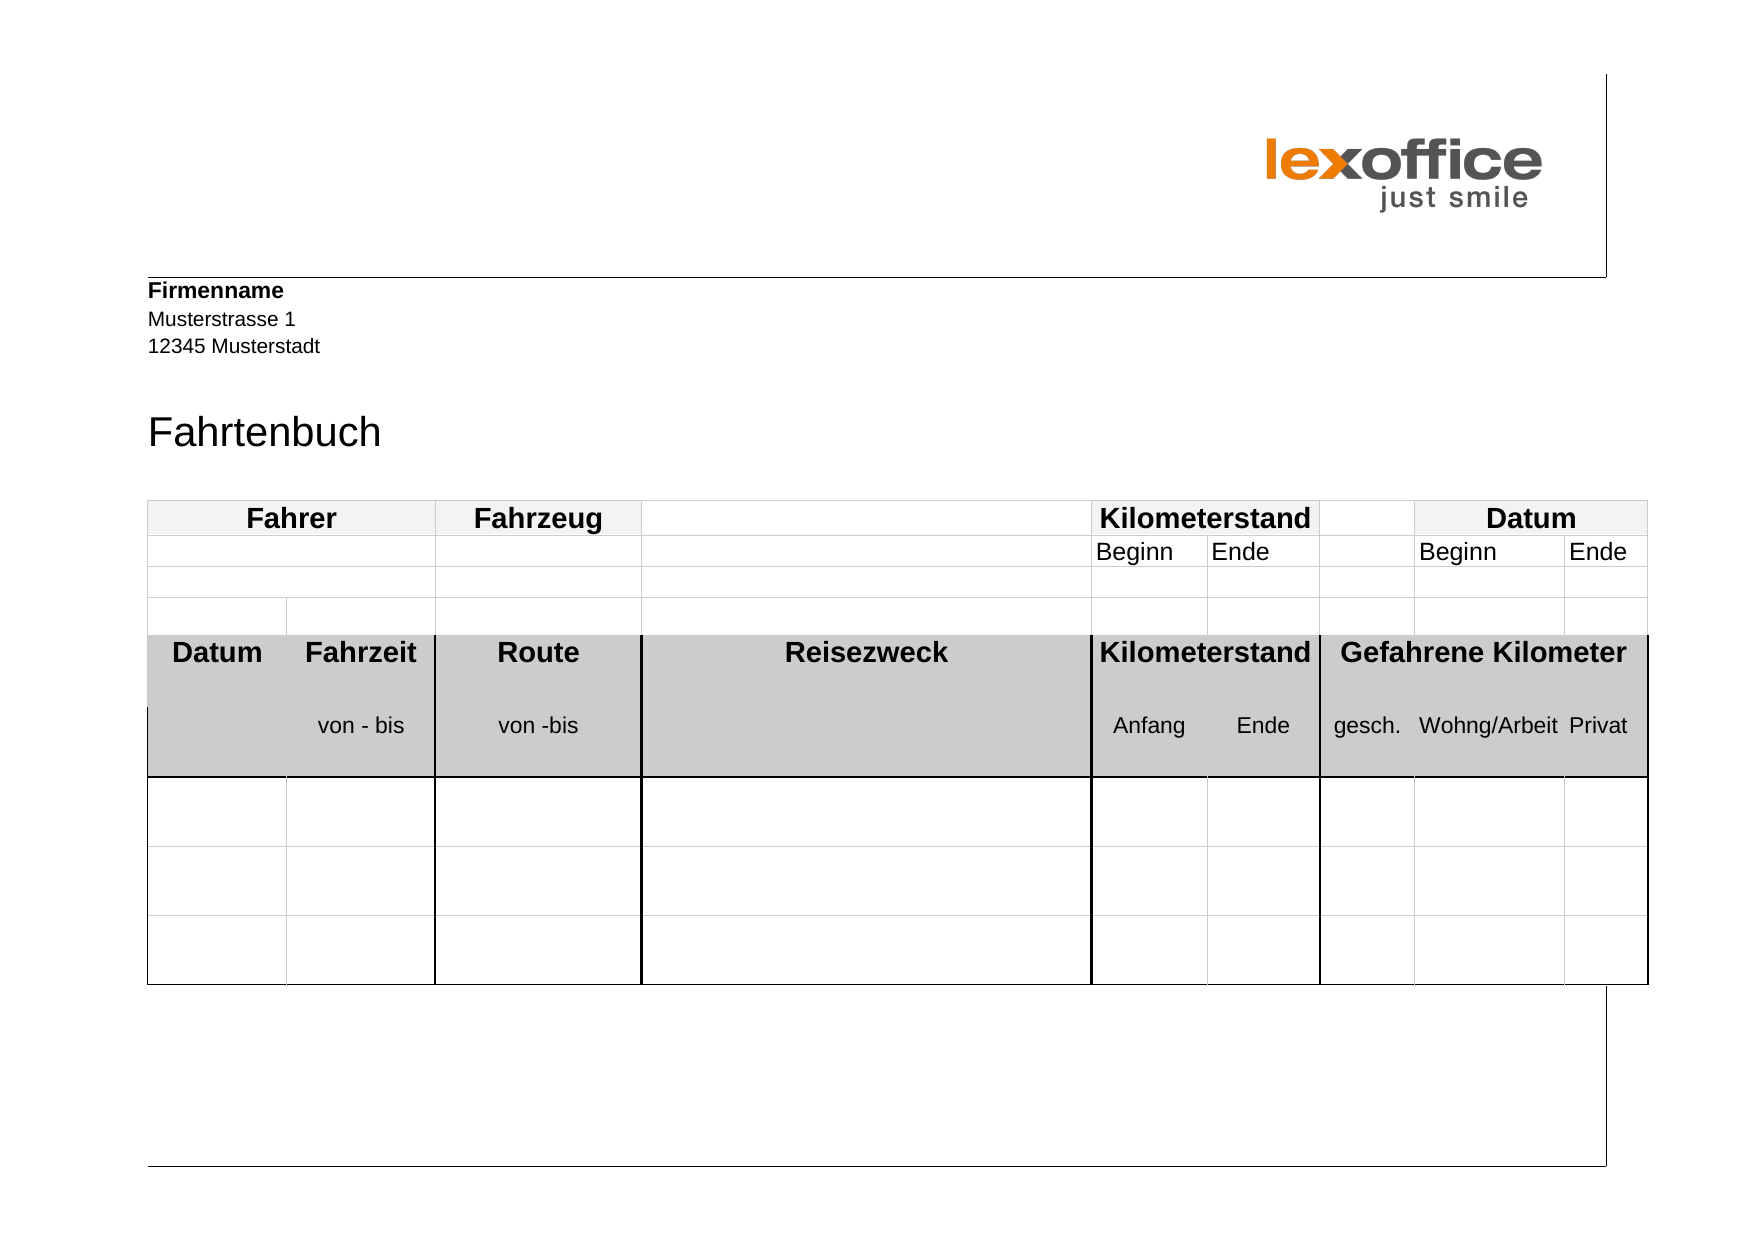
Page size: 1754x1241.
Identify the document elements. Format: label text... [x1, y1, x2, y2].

table_cell [1321, 916, 1414, 984]
table_cell Gefahrene Kilometer [1321, 636, 1647, 707]
table_cell von -bis [436, 708, 640, 776]
table_cell Kilometerstand [1093, 636, 1319, 707]
table_cell [436, 916, 640, 984]
table_cell [1321, 778, 1414, 846]
table_cell gesch. [1321, 708, 1414, 776]
table_cell [148, 536, 435, 566]
table_header Fahrzeug [436, 501, 641, 534]
table_cell von - bis [287, 708, 434, 776]
table_cell Ende [1208, 536, 1319, 566]
table_cell [1092, 567, 1207, 597]
table_cell [436, 567, 641, 597]
text Fahrtenbuch [148, 407, 1606, 455]
table_cell [643, 916, 1090, 984]
table_cell [1565, 567, 1647, 597]
table_cell [1092, 598, 1207, 634]
table_cell [1415, 916, 1564, 984]
table_cell [148, 567, 435, 597]
table_cell [436, 598, 641, 634]
table_cell [1565, 598, 1647, 634]
table_cell [1208, 567, 1319, 597]
table_cell [148, 916, 286, 984]
table_cell [1415, 598, 1564, 634]
table_cell [1093, 778, 1207, 846]
table_header Datum [1415, 501, 1647, 534]
table_header Fahrer [148, 501, 435, 534]
table_cell [642, 567, 1091, 597]
table_cell [1320, 598, 1414, 634]
picture [1266, 138, 1542, 213]
table_cell [287, 778, 434, 846]
table_cell [148, 778, 286, 846]
table_header [642, 501, 1091, 534]
table_header [1320, 501, 1414, 534]
table_cell [642, 536, 1091, 566]
table_cell Wohng/Arbeit [1415, 708, 1564, 776]
table_cell [1415, 778, 1564, 846]
table_cell Datum [148, 636, 286, 707]
table_cell [1415, 567, 1564, 597]
table_header Kilometerstand [1092, 501, 1319, 534]
table_cell Privat [1565, 708, 1647, 776]
table_cell Beginn [1415, 536, 1564, 566]
table_cell Beginn [1092, 536, 1207, 566]
table_cell [1321, 847, 1414, 915]
table_cell Reisezweck [643, 636, 1090, 707]
table_cell [643, 778, 1090, 846]
table_cell Route [436, 636, 640, 707]
table_cell [148, 708, 286, 776]
table_cell [148, 598, 286, 634]
table_cell [1208, 847, 1319, 915]
table_cell [436, 847, 640, 915]
table_cell Ende [1565, 536, 1647, 566]
table_cell [1565, 916, 1647, 984]
table_cell Fahrzeit [287, 636, 434, 707]
table_cell [1415, 847, 1564, 915]
table_cell [1208, 778, 1319, 846]
text Firmenname Musterstrasse 1 12345 Musterstadt [148, 277, 1606, 358]
table_cell [1208, 916, 1319, 984]
table_cell [1565, 847, 1647, 915]
table_cell [436, 536, 641, 566]
table_cell [287, 916, 434, 984]
table_cell [148, 847, 286, 915]
table_cell [643, 847, 1090, 915]
table_cell [1320, 536, 1414, 566]
table_cell [642, 598, 1091, 634]
table_cell [1208, 598, 1319, 634]
table_cell [436, 778, 640, 846]
table_cell [287, 598, 435, 634]
table_cell [643, 708, 1090, 776]
table_cell [1320, 567, 1414, 597]
table_cell Anfang [1093, 708, 1207, 776]
table_cell [1093, 916, 1207, 984]
table_cell [287, 847, 434, 915]
table_cell [1565, 778, 1647, 846]
table_cell Ende [1208, 708, 1319, 776]
table_cell [1093, 847, 1207, 915]
